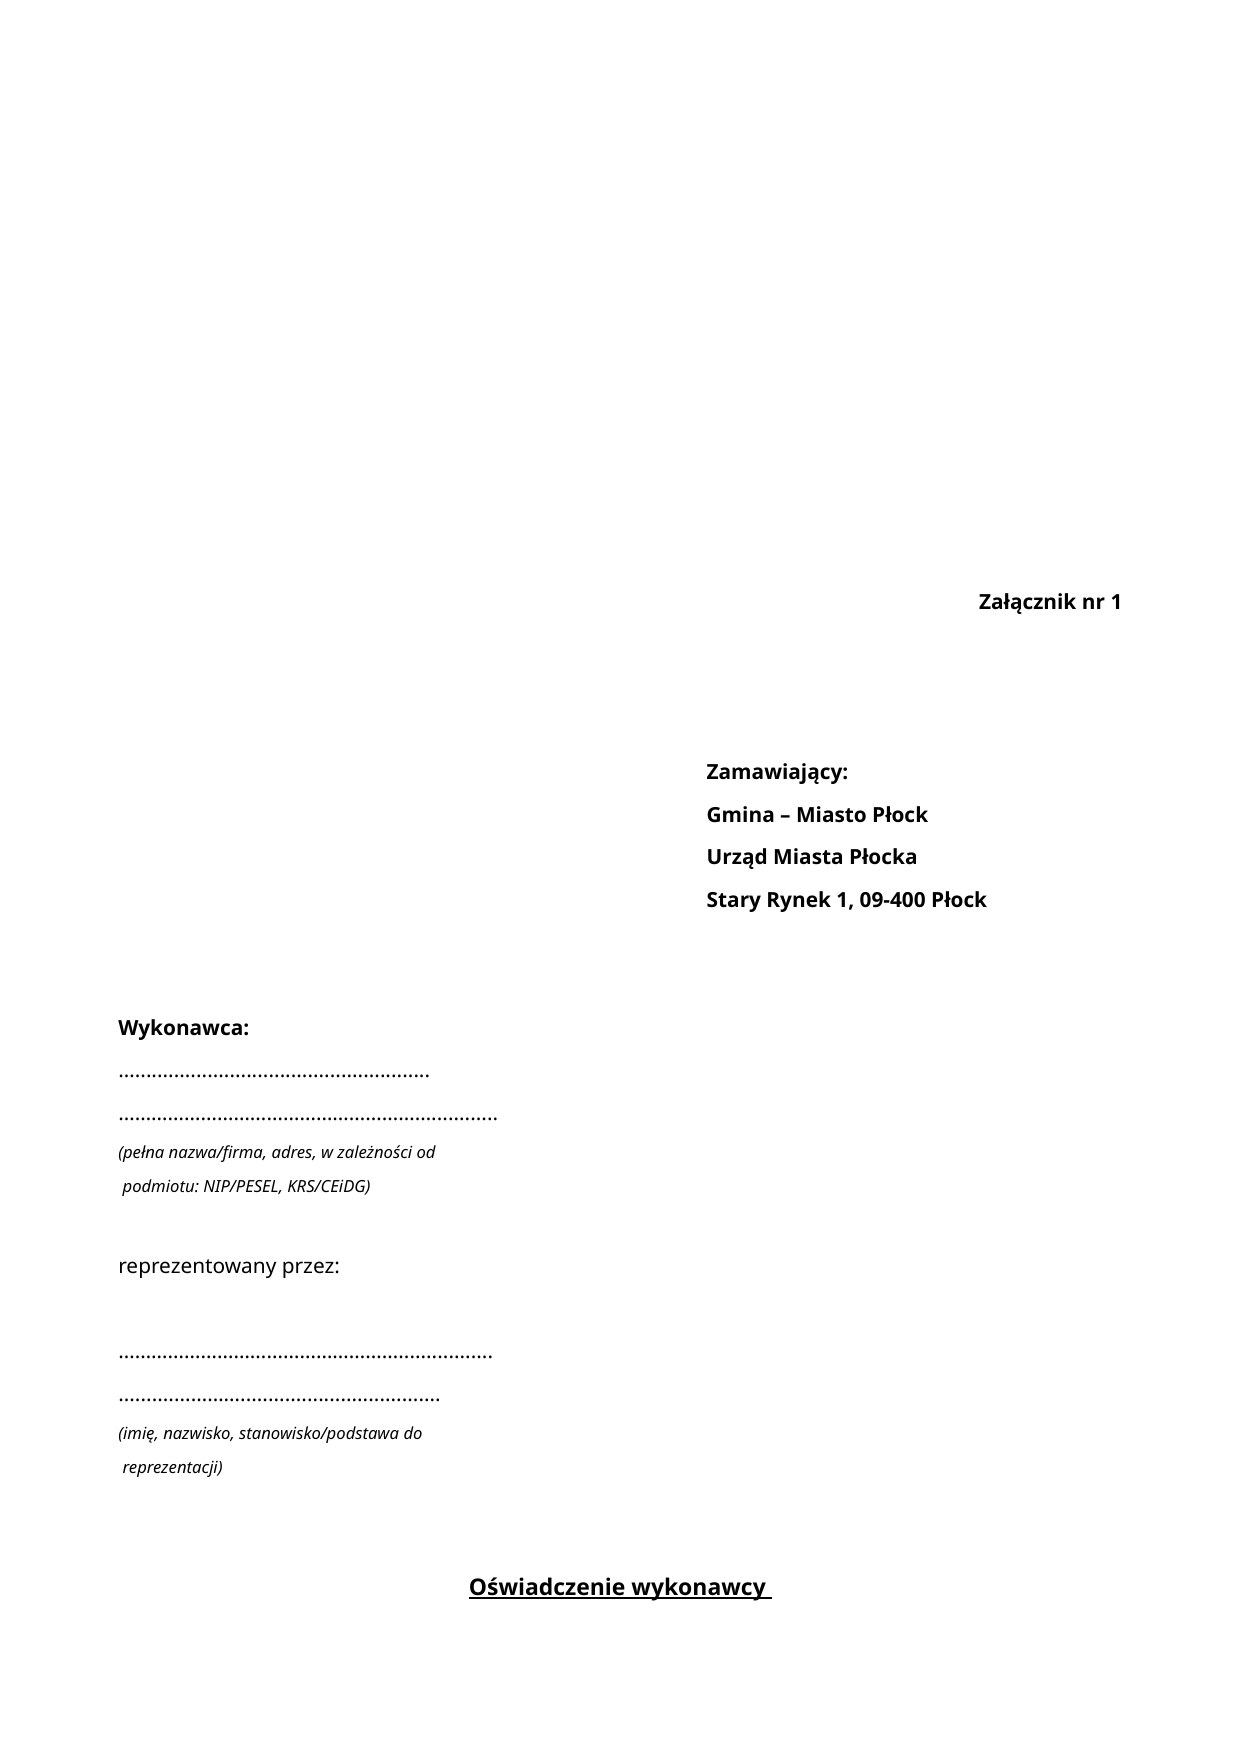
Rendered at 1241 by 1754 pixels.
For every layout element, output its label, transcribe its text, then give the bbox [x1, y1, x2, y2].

text podmiotu: NIP/PESEL, KRS/CEiDG) [118, 1175, 1122, 1197]
text Oświadczenie wykonawcy [118, 1571, 1122, 1602]
text (pełna nazwa/firma, adres, w zależności od [118, 1141, 1122, 1163]
text .............……….................................... [118, 1379, 1122, 1408]
text ……………………………………………................. [118, 1337, 1122, 1365]
text Zamawiający: [118, 757, 1122, 786]
text Urząd Miasta Płocka [118, 842, 1122, 871]
text (imię, nazwisko, stanowisko/podstawa do [118, 1422, 1122, 1444]
text Załącznik nr 1 [118, 587, 1122, 615]
text Gmina – Miasto Płock [118, 800, 1122, 828]
text Stary Rynek 1, 09-400 Płock [118, 885, 1122, 913]
text …………………………………………………............ [118, 1098, 1122, 1126]
text Wykonawca: [118, 1013, 1122, 1041]
text reprezentowany przez: [118, 1251, 1122, 1280]
text …..................................................... [118, 1055, 1122, 1084]
text reprezentacji) [118, 1456, 1122, 1478]
